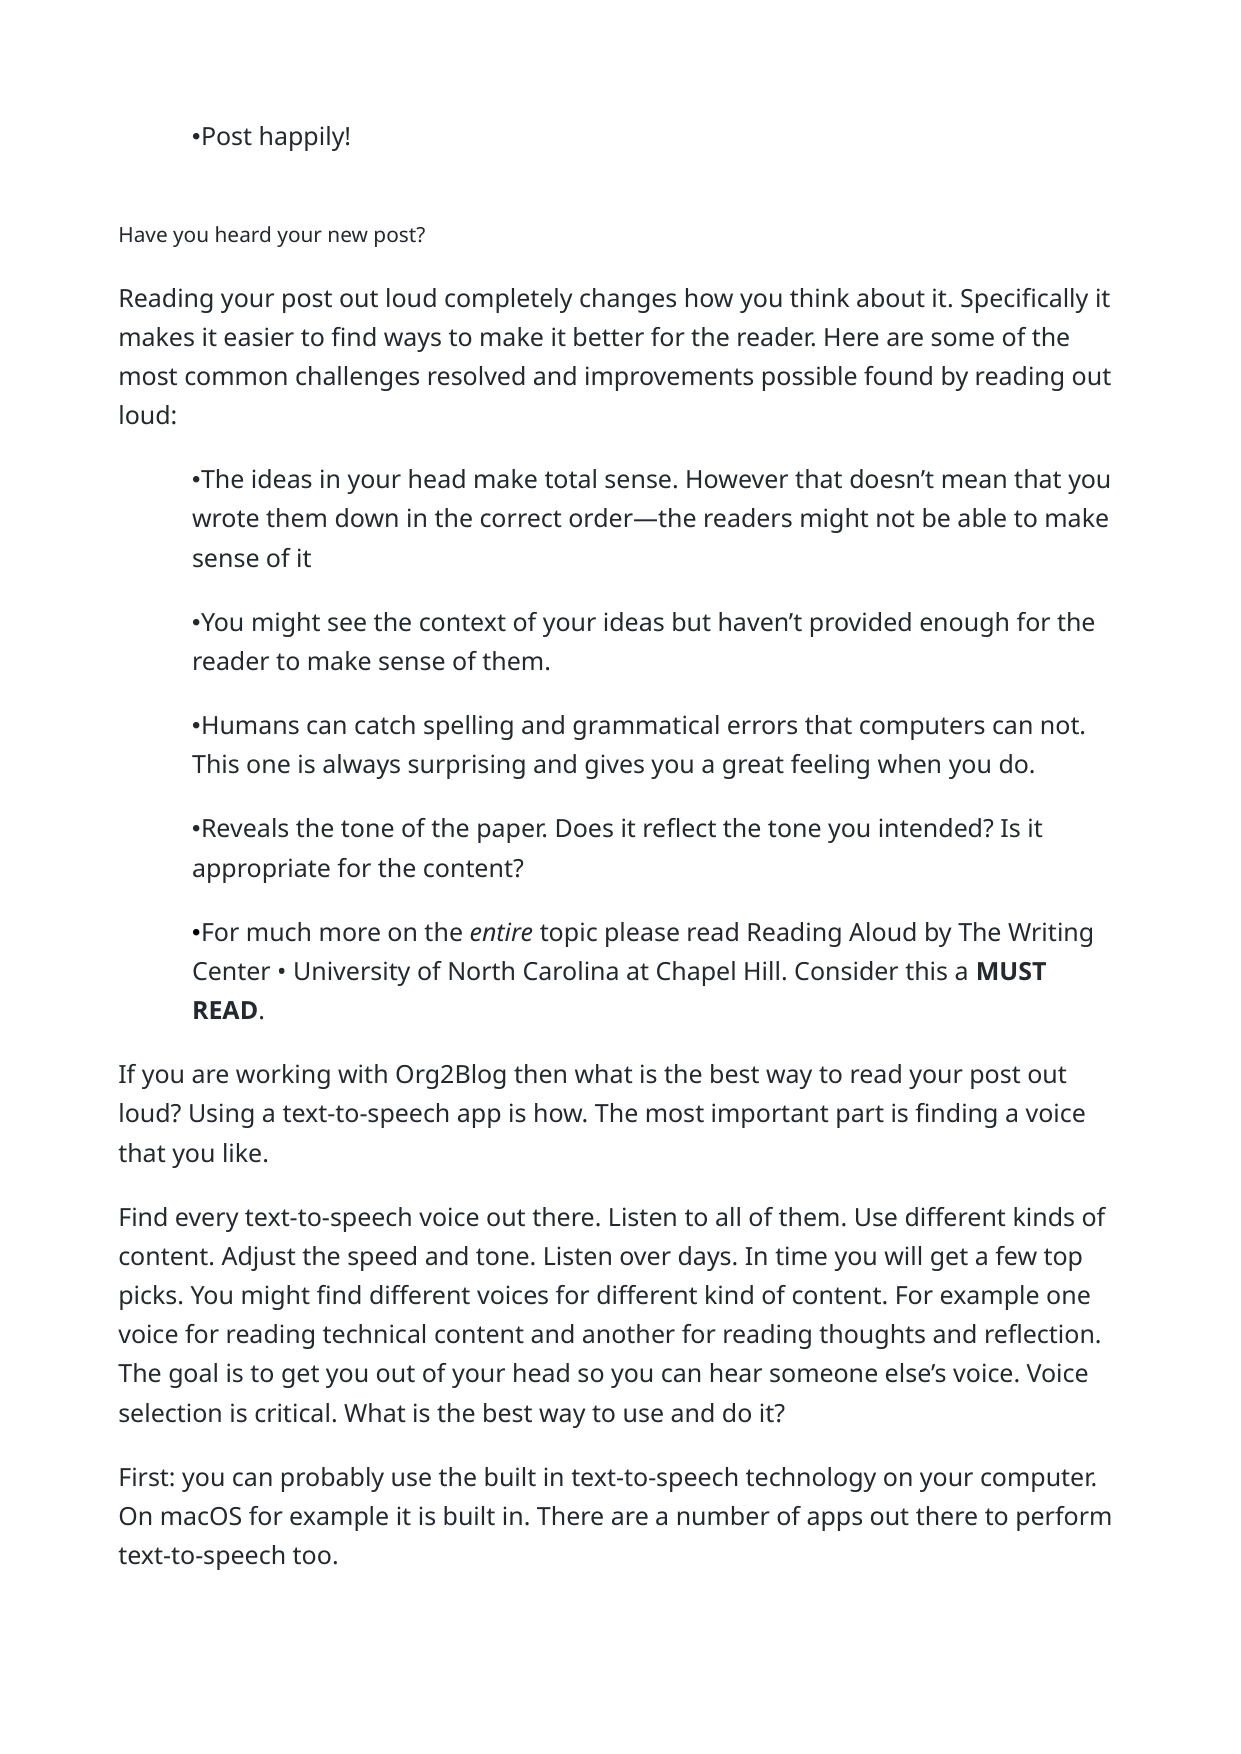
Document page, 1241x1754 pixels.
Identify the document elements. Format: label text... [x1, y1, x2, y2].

text First: you can probably use the built in text-to-speech technology on your computer. On macOS for example it is built in. There are a number of apps out there to perform text-to-speech too. [118, 1459, 1122, 1572]
text Reading your post out loud completely changes how you think about it. Specifically it makes it easier to find ways to make it better for the reader. Here are some of the most common challenges resolved and improvements possible found by reading out loud: [118, 280, 1122, 432]
list The ideas in your head make total sense. However that doesn’t mean that you wrote them down in the correct order―the readers might not be able to make sense of it [118, 462, 1122, 574]
list You might see the context of your ideas but haven’t provided enough for the reader to make sense of them. [118, 604, 1122, 678]
list Humans can catch spelling and grammatical errors that computers can not. This one is always surprising and gives you a great feeling when you do. [118, 708, 1122, 781]
subtitle Have you heard your new post? [118, 220, 1122, 248]
text If you are working with Org2Blog then what is the best way to read your post out loud? Using a text-to-speech app is how. The most important part is finding a voice that you like. [118, 1057, 1122, 1169]
list For much more on the entire topic please read Reading Aloud by The Writing Center • University of North Carolina at Chapel Hill. Consider this a MUST READ. [118, 914, 1122, 1027]
list Post happily! [118, 118, 1122, 152]
list Reveals the tone of the paper. Does it reflect the tone you intended? Is it appropriate for the content? [118, 811, 1122, 884]
text Find every text-to-speech voice out there. Listen to all of them. Use different kinds of content. Adjust the speed and tone. Listen over days. In time you will get a few top picks. You might find different voices for different kind of content. For example one voice for reading technical content and another for reading thoughts and reflection. The goal is to get you out of your head so you can hear someone else’s voice. Voice selection is critical. What is the best way to use and do it? [118, 1199, 1122, 1429]
